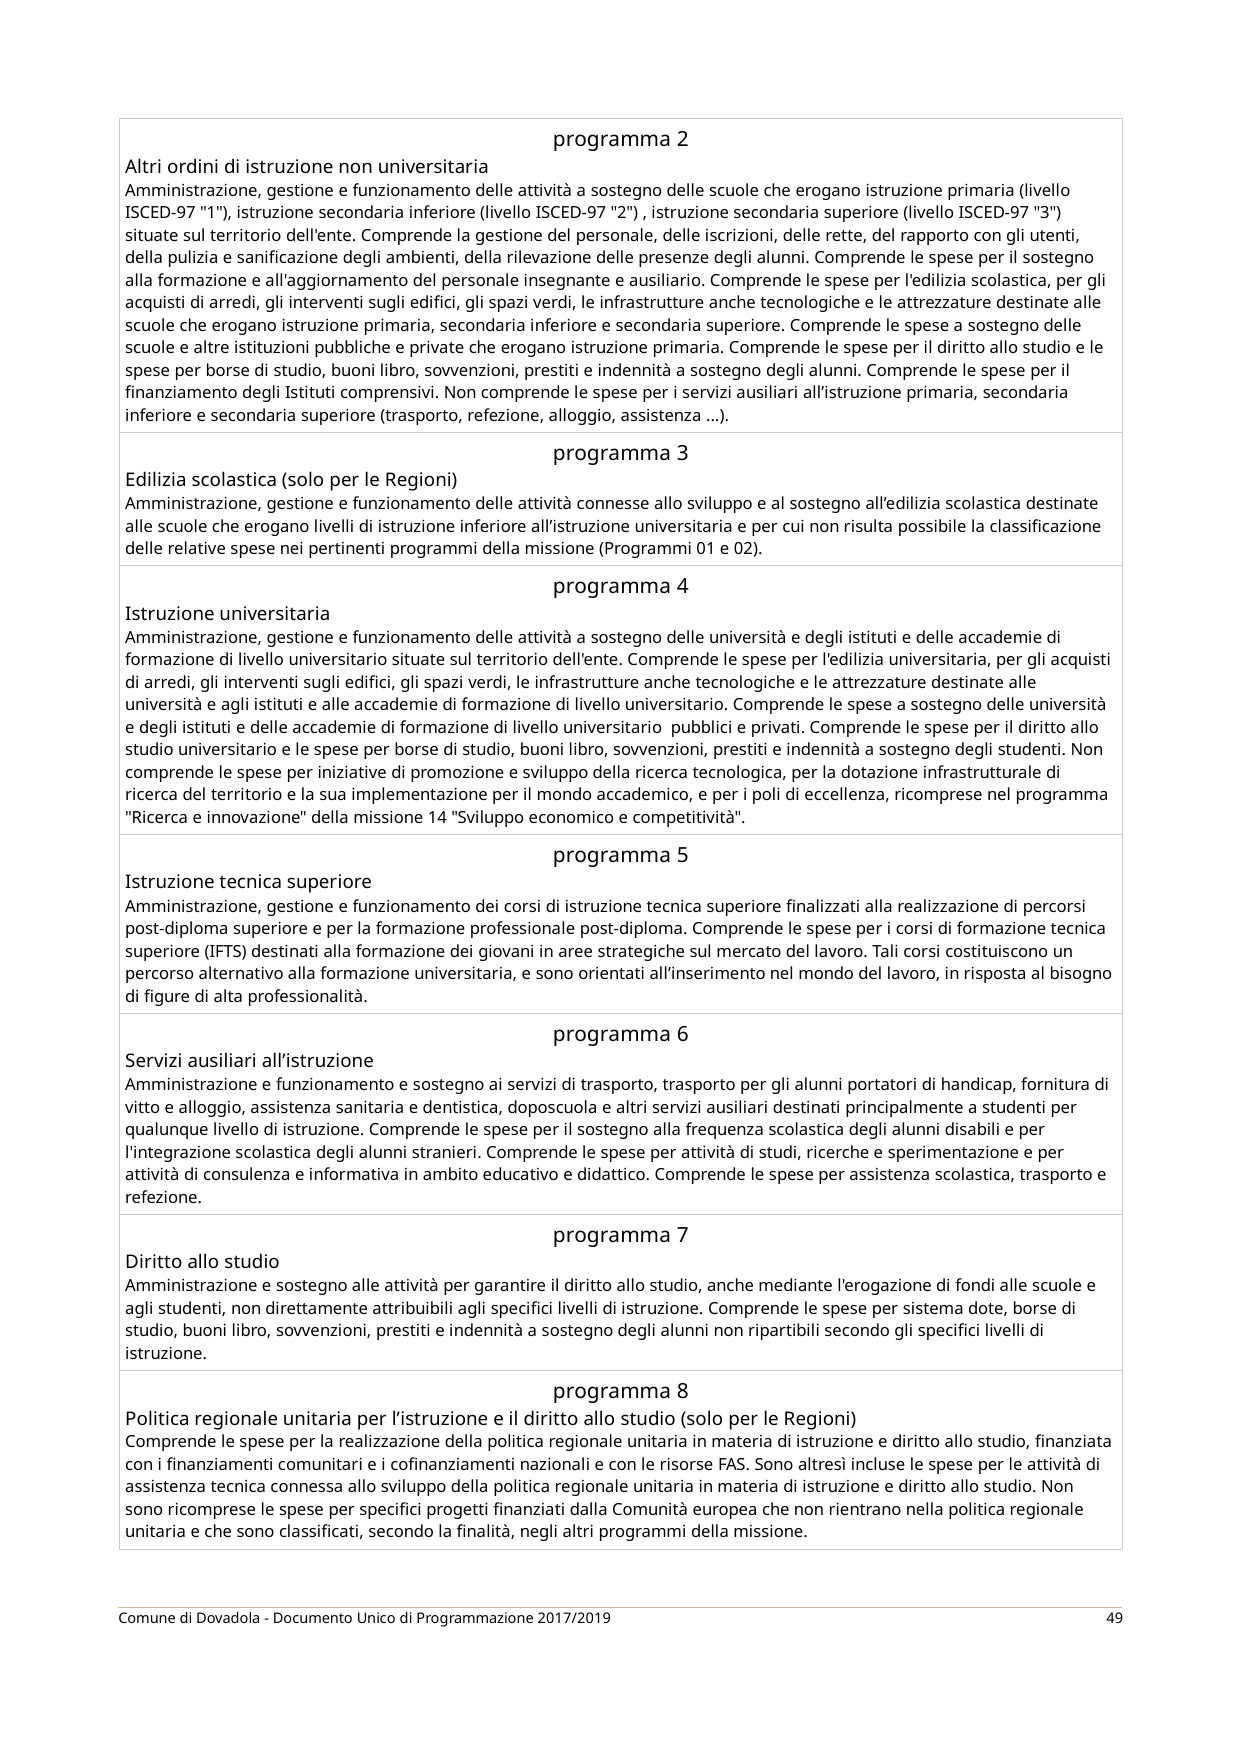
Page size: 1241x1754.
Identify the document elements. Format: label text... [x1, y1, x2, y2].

table_cell programma 6 Servizi ausiliari all’istruzione Amministrazione e funzionamento e sostegno ai servizi di trasporto, trasporto per gli alunni portatori di handicap, fornitura di vitto e alloggio, assistenza sanitaria e dentistica, doposcuola e altri servizi ausiliari destinati principalmente a studenti per qualunque livello di istruzione. Comprende le spese per il sostegno alla frequenza scolastica degli alunni disabili e per l'integrazione scolastica degli alunni stranieri. Comprende le spese per attività di studi, ricerche e sperimentazione e per attività di consulenza e informativa in ambito educativo e didattico. Comprende le spese per assistenza scolastica, trasporto e refezione. [120, 1014, 1122, 1214]
table_cell programma 4 Istruzione universitaria Amministrazione, gestione e funzionamento delle attività a sostegno delle università e degli istituti e delle accademie di formazione di livello universitario situate sul territorio dell'ente. Comprende le spese per l'edilizia universitaria, per gli acquisti di arredi, gli interventi sugli edifici, gli spazi verdi, le infrastrutture anche tecnologiche e le attrezzature destinate alle università e agli istituti e alle accademie di formazione di livello universitario. Comprende le spese a sostegno delle università e degli istituti e delle accademie di formazione di livello universitario pubblici e privati. Comprende le spese per il diritto allo studio universitario e le spese per borse di studio, buoni libro, sovvenzioni, prestiti e indennità a sostegno degli studenti. Non comprende le spese per iniziative di promozione e sviluppo della ricerca tecnologica, per la dotazione infrastrutturale di ricerca del territorio e la sua implementazione per il mondo accademico, e per i poli di eccellenza, ricomprese nel programma "Ricerca e innovazione" della missione 14 "Sviluppo economico e competitività". [120, 566, 1122, 834]
table_cell programma 2 Altri ordini di istruzione non universitaria Amministrazione, gestione e funzionamento delle attività a sostegno delle scuole che erogano istruzione primaria (livello ISCED-97 "1"), istruzione secondaria inferiore (livello ISCED-97 "2") , istruzione secondaria superiore (livello ISCED-97 "3") situate sul territorio dell'ente. Comprende la gestione del personale, delle iscrizioni, delle rette, del rapporto con gli utenti, della pulizia e sanificazione degli ambienti, della rilevazione delle presenze degli alunni. Comprende le spese per il sostegno alla formazione e all'aggiornamento del personale insegnante e ausiliario. Comprende le spese per l'edilizia scolastica, per gli acquisti di arredi, gli interventi sugli edifici, gli spazi verdi, le infrastrutture anche tecnologiche e le attrezzature destinate alle scuole che erogano istruzione primaria, secondaria inferiore e secondaria superiore. Comprende le spese a sostegno delle scuole e altre istituzioni pubbliche e private che erogano istruzione primaria. Comprende le spese per il diritto allo studio e le spese per borse di studio, buoni libro, sovvenzioni, prestiti e indennità a sostegno degli alunni. Comprende le spese per il finanziamento degli Istituti comprensivi. Non comprende le spese per i servizi ausiliari all’istruzione primaria, secondaria inferiore e secondaria superiore (trasporto, refezione, alloggio, assistenza ...). [120, 119, 1122, 432]
table_cell programma 7 Diritto allo studio Amministrazione e sostegno alle attività per garantire il diritto allo studio, anche mediante l'erogazione di fondi alle scuole e agli studenti, non direttamente attribuibili agli specifici livelli di istruzione. Comprende le spese per sistema dote, borse di studio, buoni libro, sovvenzioni, prestiti e indennità a sostegno degli alunni non ripartibili secondo gli specifici livelli di istruzione. [120, 1215, 1122, 1370]
table_cell programma 8 Politica regionale unitaria per l’istruzione e il diritto allo studio (solo per le Regioni) Comprende le spese per la realizzazione della politica regionale unitaria in materia di istruzione e diritto allo studio, finanziata con i finanziamenti comunitari e i cofinanziamenti nazionali e con le risorse FAS. Sono altresì incluse le spese per le attività di assistenza tecnica connessa allo sviluppo della politica regionale unitaria in materia di istruzione e diritto allo studio. Non sono ricomprese le spese per specifici progetti finanziati dalla Comunità europea che non rientrano nella politica regionale unitaria e che sono classificati, secondo la finalità, negli altri programmi della missione. [120, 1371, 1122, 1549]
table_cell programma 3 Edilizia scolastica (solo per le Regioni) Amministrazione, gestione e funzionamento delle attività connesse allo sviluppo e al sostegno all’edilizia scolastica destinate alle scuole che erogano livelli di istruzione inferiore all’istruzione universitaria e per cui non risulta possibile la classificazione delle relative spese nei pertinenti programmi della missione (Programmi 01 e 02). [120, 433, 1122, 565]
table_cell programma 5 Istruzione tecnica superiore Amministrazione, gestione e funzionamento dei corsi di istruzione tecnica superiore finalizzati alla realizzazione di percorsi post-diploma superiore e per la formazione professionale post-diploma. Comprende le spese per i corsi di formazione tecnica superiore (IFTS) destinati alla formazione dei giovani in aree strategiche sul mercato del lavoro. Tali corsi costituiscono un percorso alternativo alla formazione universitaria, e sono orientati all’inserimento nel mondo del lavoro, in risposta al bisogno di figure di alta professionalità. [120, 835, 1122, 1013]
